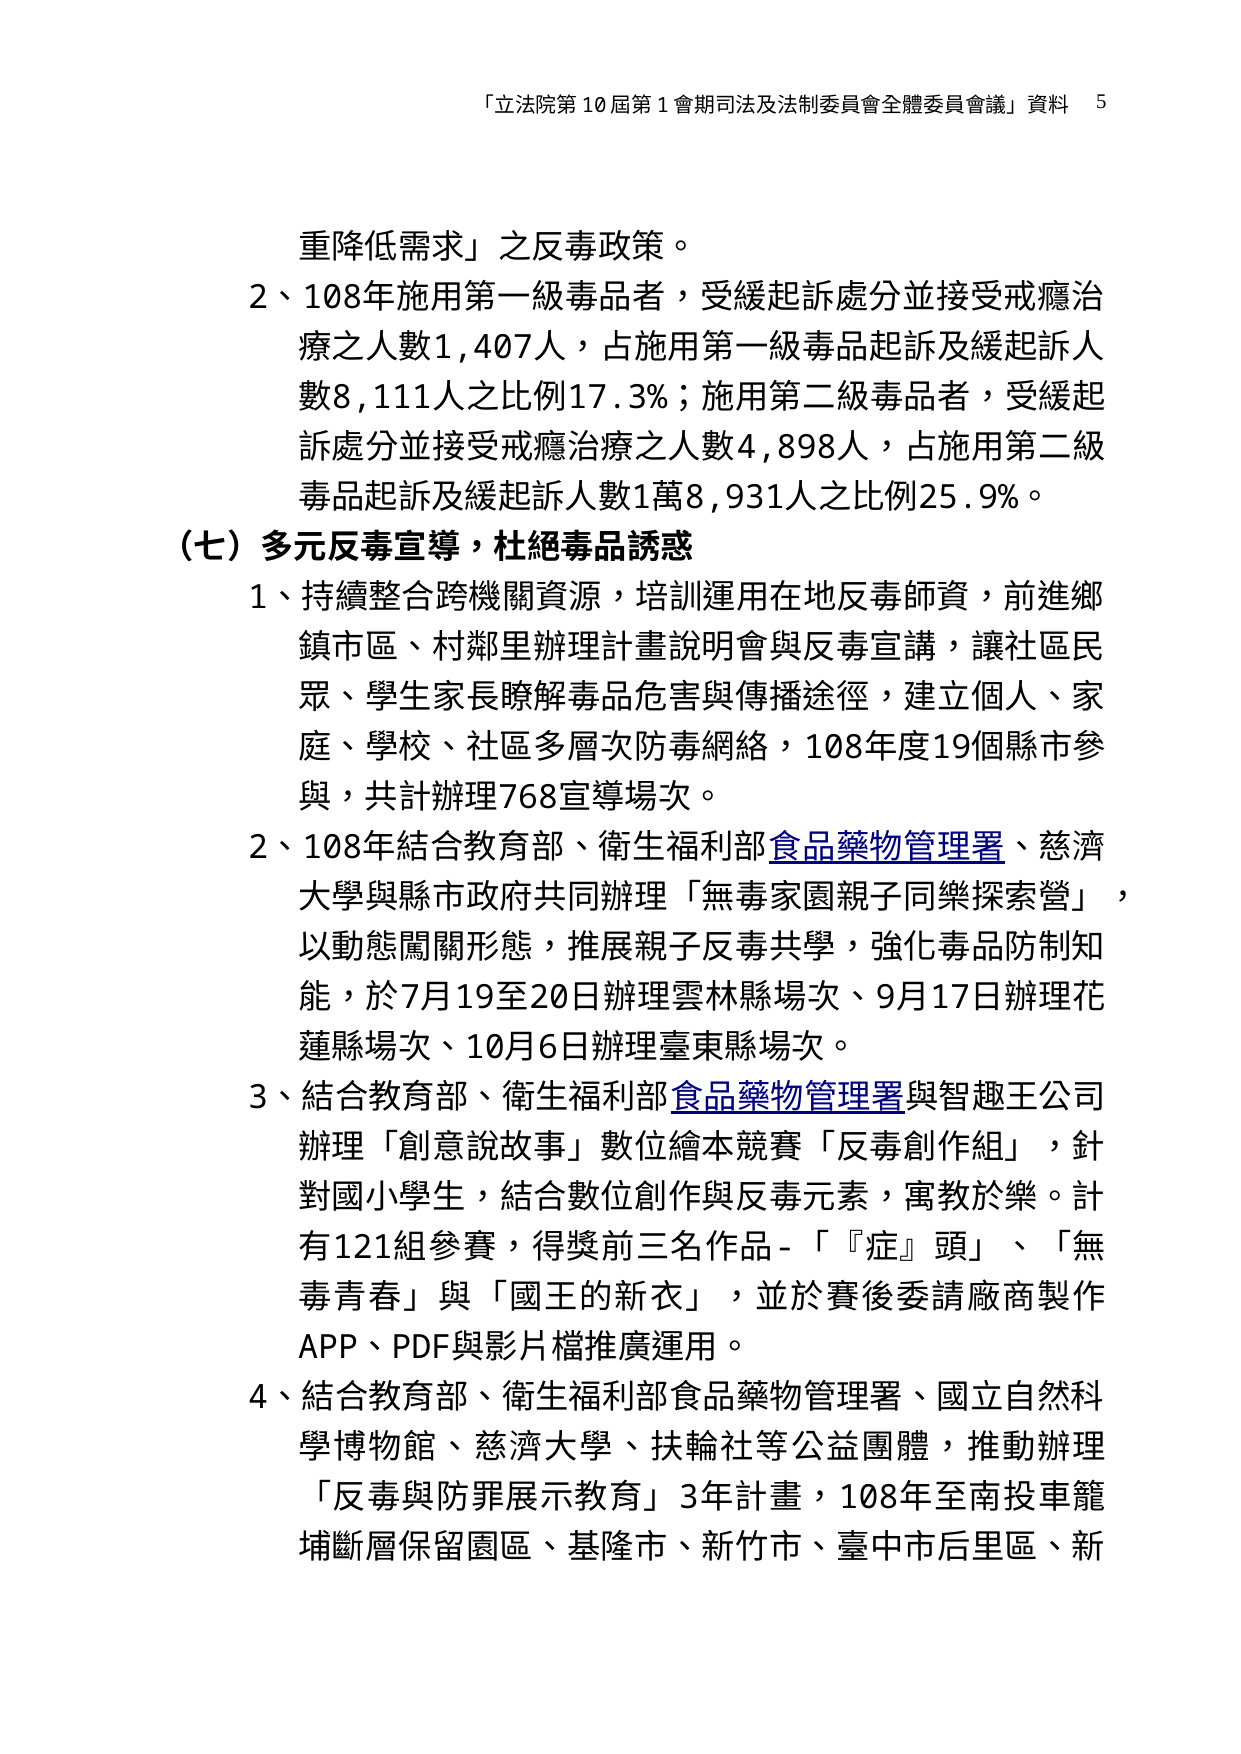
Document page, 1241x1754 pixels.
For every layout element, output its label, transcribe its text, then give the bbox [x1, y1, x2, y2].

text 4、結合教育部、衛生福利部食品藥物管理署、國立自然科學博物館、慈濟大學、扶輪社等公益團體，推動辦理「反毒與防罪展示教育」3年計畫，108年至南投車籠埔斷層保留園區、基隆市、新竹市、臺中市后里區、新 [248, 1369, 1106, 1569]
text 2、108年施用第一級毒品者，受緩起訴處分並接受戒癮治療之人數1,407人，占施用第一級毒品起訴及緩起訴人數8,111人之比例17.3%；施用第二級毒品者，受緩起訴處分並接受戒癮治療之人數4,898人，占施用第二級毒品起訴及緩起訴人數1萬8,931人之比例25.9%。 [248, 269, 1106, 519]
text 3、結合教育部、衛生福利部食品藥物管理署與智趣王公司辦理「創意說故事」數位繪本競賽「反毒創作組」，針對國小學生，結合數位創作與反毒元素，寓教於樂。計有121組參賽，得獎前三名作品-「『症』頭」、「無毒青春」與「國王的新衣」，並於賽後委請廠商製作APP、PDF與影片檔推廣運用。 [248, 1069, 1106, 1369]
text 重降低需求」之反毒政策。 [248, 219, 1106, 269]
text 2、108年結合教育部、衛生福利部食品藥物管理署、慈濟大學與縣市政府共同辦理「無毒家園親子同樂探索營」，以動態闖關形態，推展親子反毒共學，強化毒品防制知能，於7月19至20日辦理雲林縣場次、9月17日辦理花蓮縣場次、10月6日辦理臺東縣場次。 [248, 819, 1106, 1069]
text 1、持續整合跨機關資源，培訓運用在地反毒師資，前進鄉鎮市區、村鄰里辦理計畫說明會與反毒宣講，讓社區民眾、學生家長瞭解毒品危害與傳播途徑，建立個人、家庭、學校、社區多層次防毒網絡，108年度19個縣市參與，共計辦理768宣導場次。 [248, 569, 1106, 819]
text （七）多元反毒宣導，杜絕毒品誘惑 [160, 519, 1106, 569]
